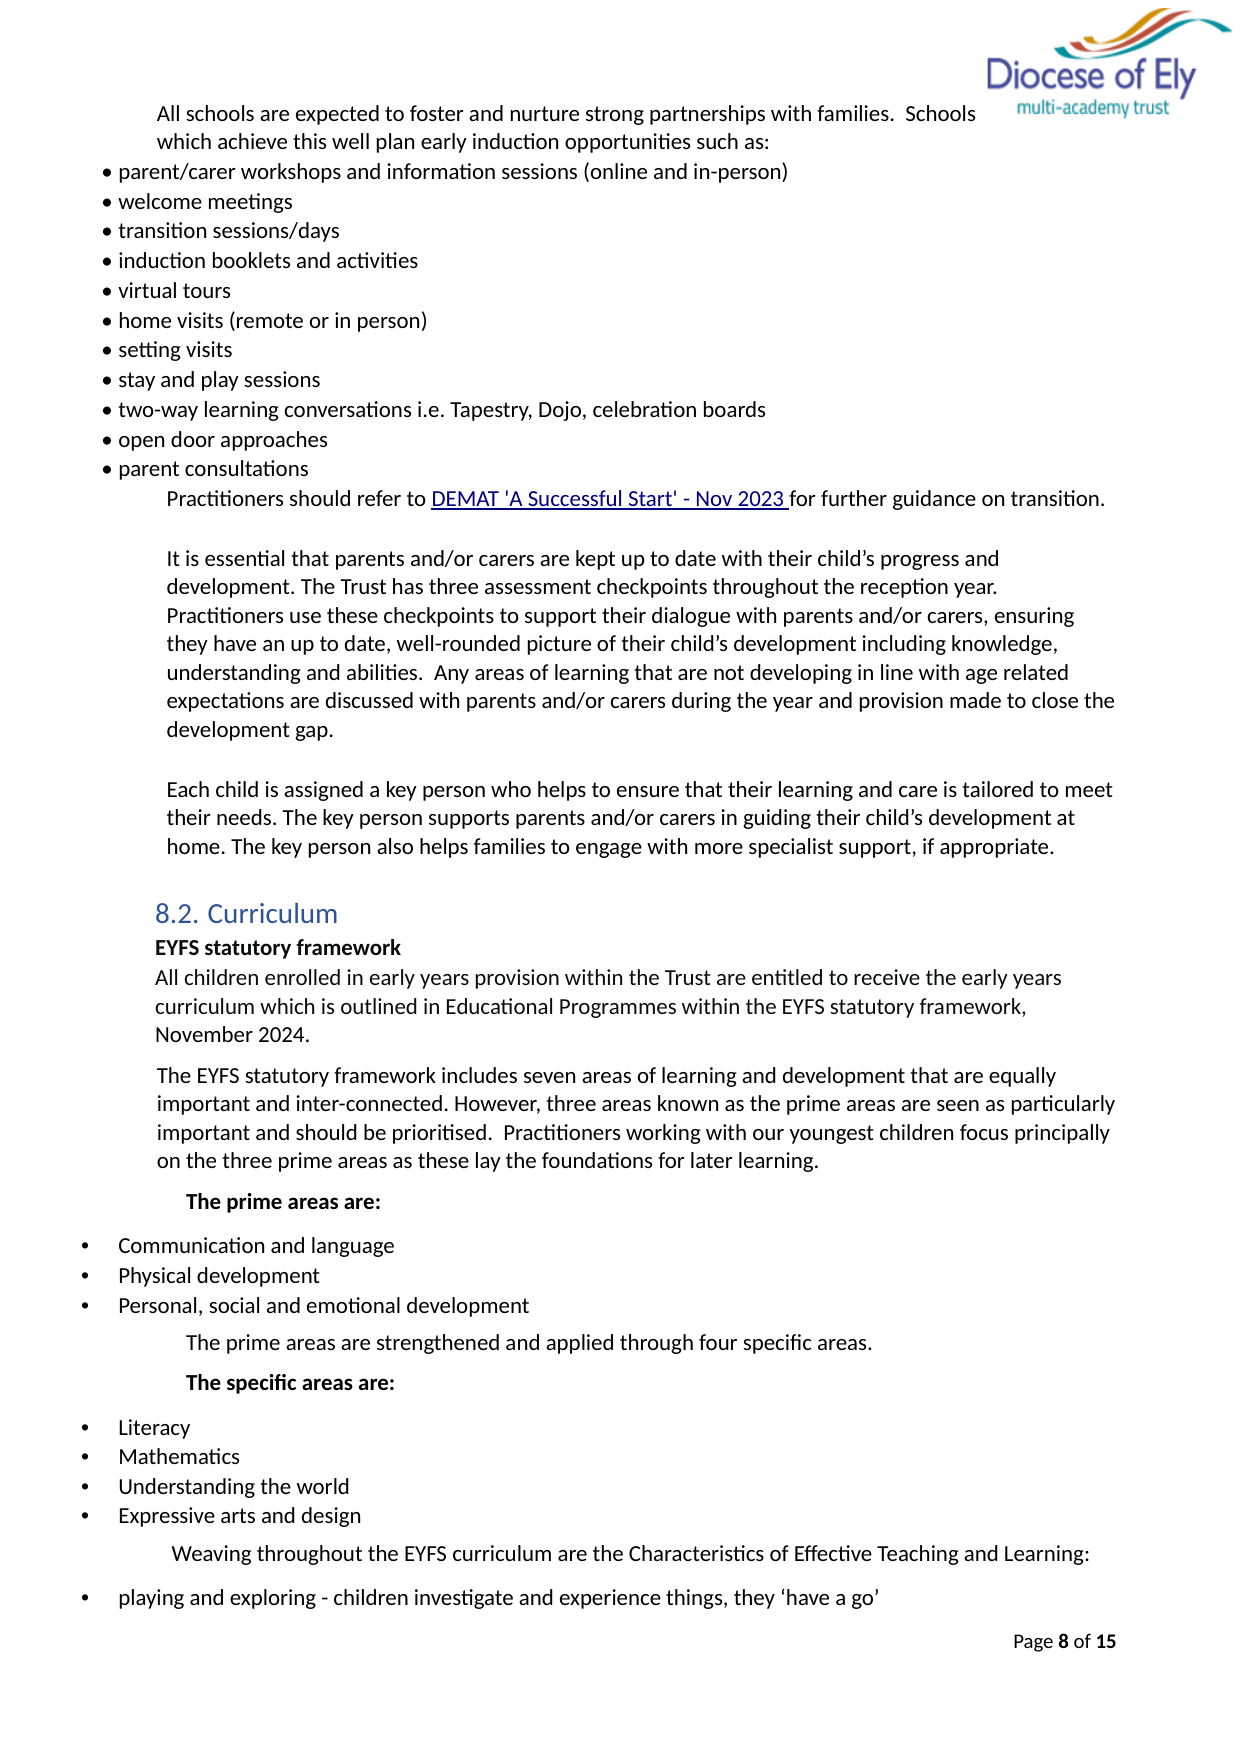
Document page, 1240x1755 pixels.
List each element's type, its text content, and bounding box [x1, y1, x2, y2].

list open door approaches [101, 425, 1121, 453]
text It is essential that parents and/or carers are kept up to date with their child’s progress and development. The Trust has three assessment checkpoints throughout the reception year. Practitioners use these checkpoints to support their dialogue with parents and/or carers, ensuring they have an up to date, well-rounded picture of their child’s development including knowledge, understanding and abilities. Any areas of learning that are not developing in line with age related expectations are discussed with parents and/or carers during the year and provision made to close the development gap. [166, 544, 1121, 743]
list home visits (remote or in person) [101, 306, 1121, 334]
list Understanding the world [81, 1472, 1121, 1500]
list parent consultations [101, 454, 1121, 483]
list Expressive arts and design [81, 1502, 1121, 1530]
text The prime areas are strengthened and applied through four specific areas. [186, 1328, 1121, 1356]
list stay and play sessions [101, 365, 1121, 393]
list Mathematics [81, 1442, 1121, 1470]
text Each child is assigned a key person who helps to ensure that their learning and care is tailored to meet their needs. The key person supports parents and/or carers in guiding their child’s development at home. The key person also helps families to engage with more specialist support, if appropriate. [166, 775, 1121, 860]
text All children enrolled in early years provision within the Trust are entitled to receive the early years curriculum which is outlined in Educational Programmes within the EYFS statutory framework, November 2024. [155, 963, 1121, 1049]
list parent/carer workshops and information sessions (online and in-person) [101, 157, 1121, 185]
list transition sessions/days [101, 217, 1121, 244]
subtitle EYFS statutory framework [155, 933, 1121, 961]
text Practitioners should refer to DEMAT 'A Successful Start' - Nov 2023 for further guidance on transition. [166, 484, 1121, 512]
list Personal, social and emotional development [81, 1291, 1121, 1319]
list induction booklets and activities [101, 246, 1121, 274]
subtitle 8.2. Curriculum [155, 895, 1121, 931]
list welcome meetings [101, 187, 1121, 215]
text The prime areas are: [186, 1187, 1121, 1215]
list playing and exploring - children investigate and experience things, they ‘have a go’ [81, 1583, 1121, 1611]
list setting visits [101, 336, 1121, 364]
text All schools are expected to foster and nurture strong partnerships with families. Schools which achieve this well plan early induction opportunities such as: [157, 99, 1121, 156]
text The specific areas are: [186, 1368, 1121, 1396]
list Physical development [81, 1261, 1121, 1289]
text The EYFS statutory framework includes seven areas of learning and development that are equally important and inter-connected. However, three areas known as the prime areas are seen as particularly important and should be prioritised. Practitioners working with our youngest children focus principally on the three prime areas as these lay the foundations for later learning. [157, 1061, 1121, 1175]
list two-way learning conversations i.e. Tapestry, Dojo, celebration boards [101, 395, 1121, 423]
list virtual tours [101, 276, 1121, 304]
list Communication and language [81, 1232, 1121, 1259]
text Weaving throughout the EYFS curriculum are the Characteristics of Effective Teaching and Learning: [171, 1539, 1121, 1567]
list Literacy [81, 1413, 1121, 1441]
